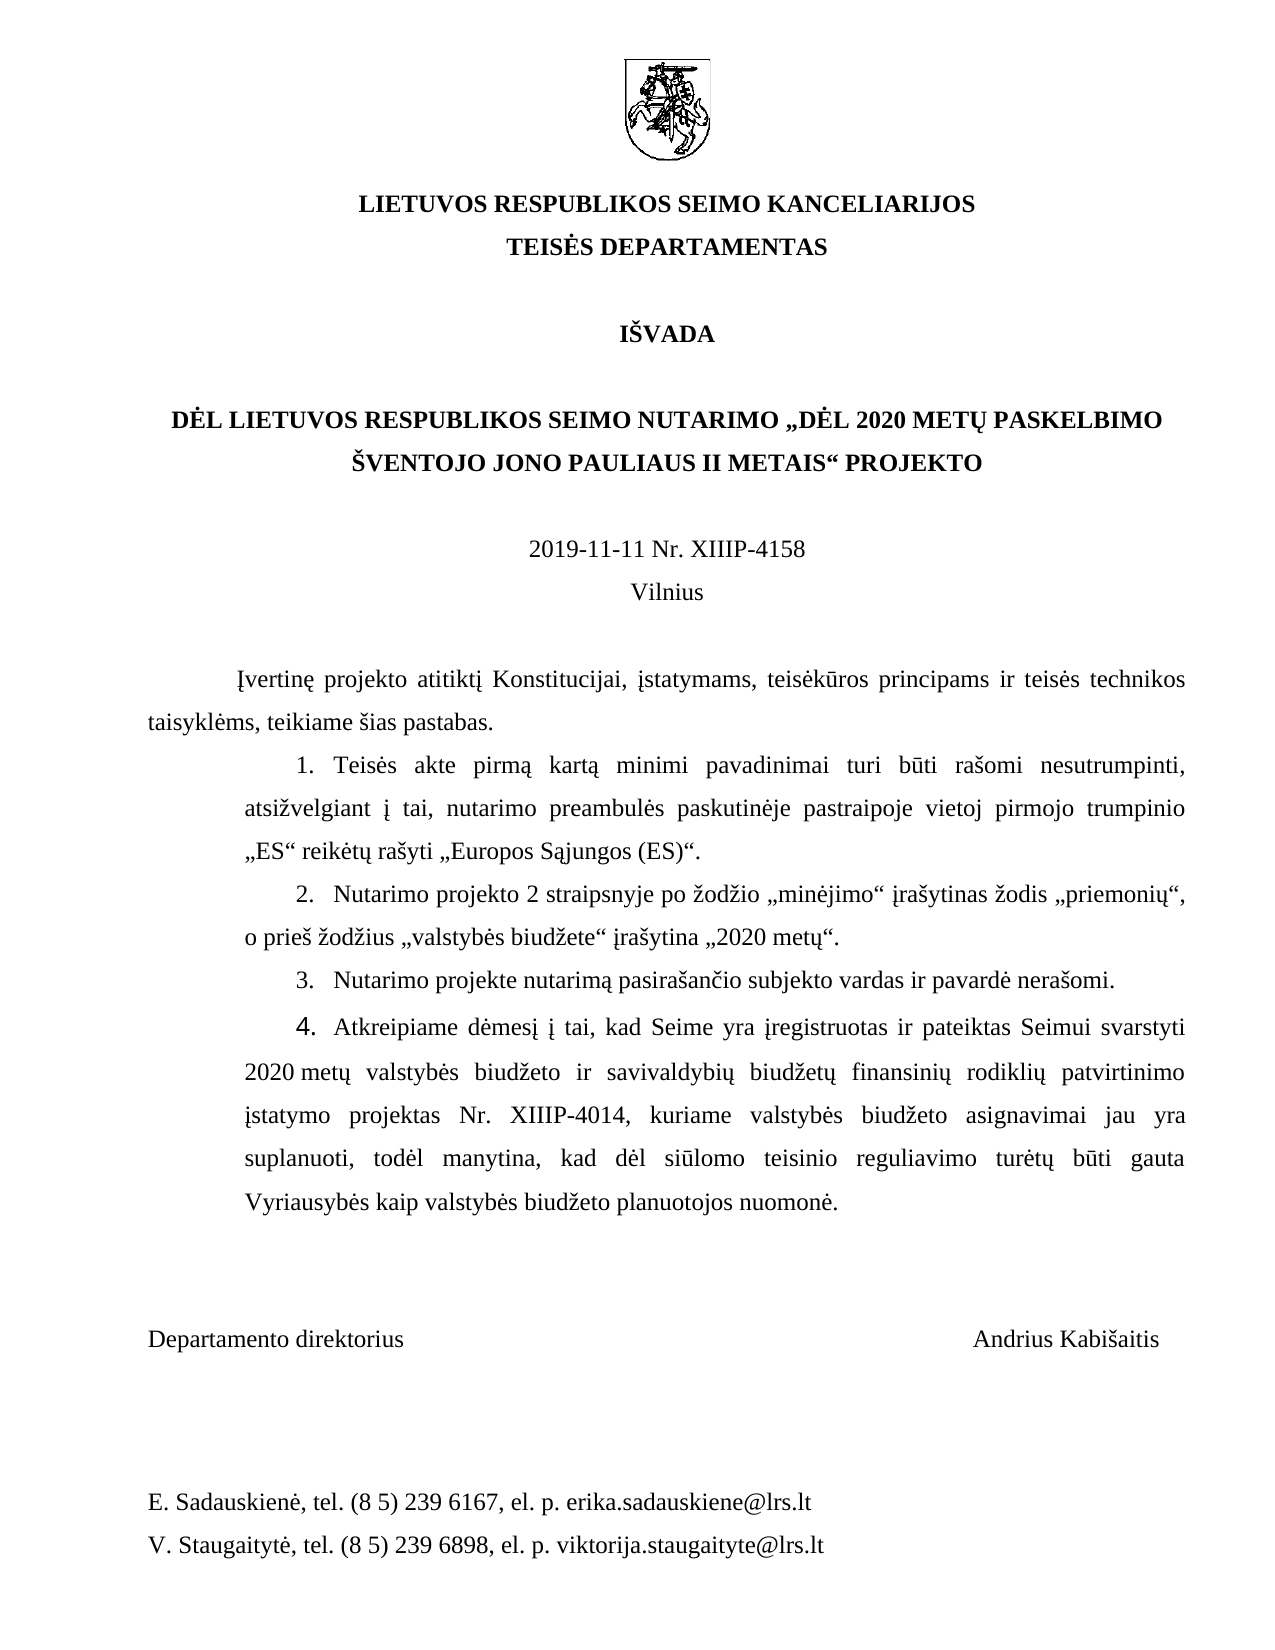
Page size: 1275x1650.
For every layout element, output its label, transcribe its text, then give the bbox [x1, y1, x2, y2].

list Nutarimo projekte nutarimą pasirašančio subjekto vardas ir pavardė nerašomi. [207, 966, 1186, 994]
text Įvertinę projekto atitiktį Konstitucijai, įstatymams, teisėkūros principams ir teisės technikos taisyklėms, teikiame šias pastabas. [148, 664, 1186, 736]
text E. Sadauskienė, tel. (8 5) 239 6167, el. p. erika.sadauskiene@lrs.lt [148, 1487, 1186, 1516]
text IŠVADA [148, 319, 1186, 347]
text DĖL LIETUVOS RESPUBLIKOS SEIMO NUTARIMO „DĖL 2020 METŲ PASKELBIMO ŠVENTOJO JONO PAULIAUS II METAIS“ PROJEKTO [148, 405, 1186, 477]
text V. Staugaitytė, tel. (8 5) 239 6898, el. p. viktorija.staugaityte@lrs.lt [148, 1530, 1186, 1559]
text 2019-11-11 Nr. XIIIP-4158 [148, 534, 1186, 563]
text Departamento direktorius Andrius Kabišaitis [148, 1324, 1186, 1353]
text LIETUVOS RESPUBLIKOS SEIMO KANCELIARIJOS [148, 189, 1186, 218]
list Atkreipiame dėmesį į tai, kad Seime yra įregistruotas ir pateiktas Seimui svarstyti 2020 metų valstybės biudžeto ir savivaldybių biudžetų finansinių rodiklių patvirtinimo įstatymo projektas Nr. XIIIP-4014, kuriame valstybės biudžeto asignavimai jau yra suplanuoti, todėl manytina, kad dėl siūlomo teisinio reguliavimo turėtų būti gauta Vyriausybės kaip valstybės biudžeto planuotojos nuomonė. [207, 1009, 1186, 1215]
list Teisės akte pirmą kartą minimi pavadinimai turi būti rašomi nesutrumpinti, atsižvelgiant į tai, nutarimo preambulės paskutinėje pastraipoje vietoj pirmojo trumpinio „ES“ reikėtų rašyti „Europos Sąjungos (ES)“. [207, 750, 1186, 865]
text Vilnius [148, 577, 1186, 606]
list Nutarimo projekto 2 straipsnyje po žodžio „minėjimo“ įrašytinas žodis „priemonių“, o prieš žodžius „valstybės biudžete“ įrašytina „2020 metų“. [207, 879, 1186, 951]
subtitle TEISĖS DEPARTAMENTAS [148, 232, 1186, 261]
